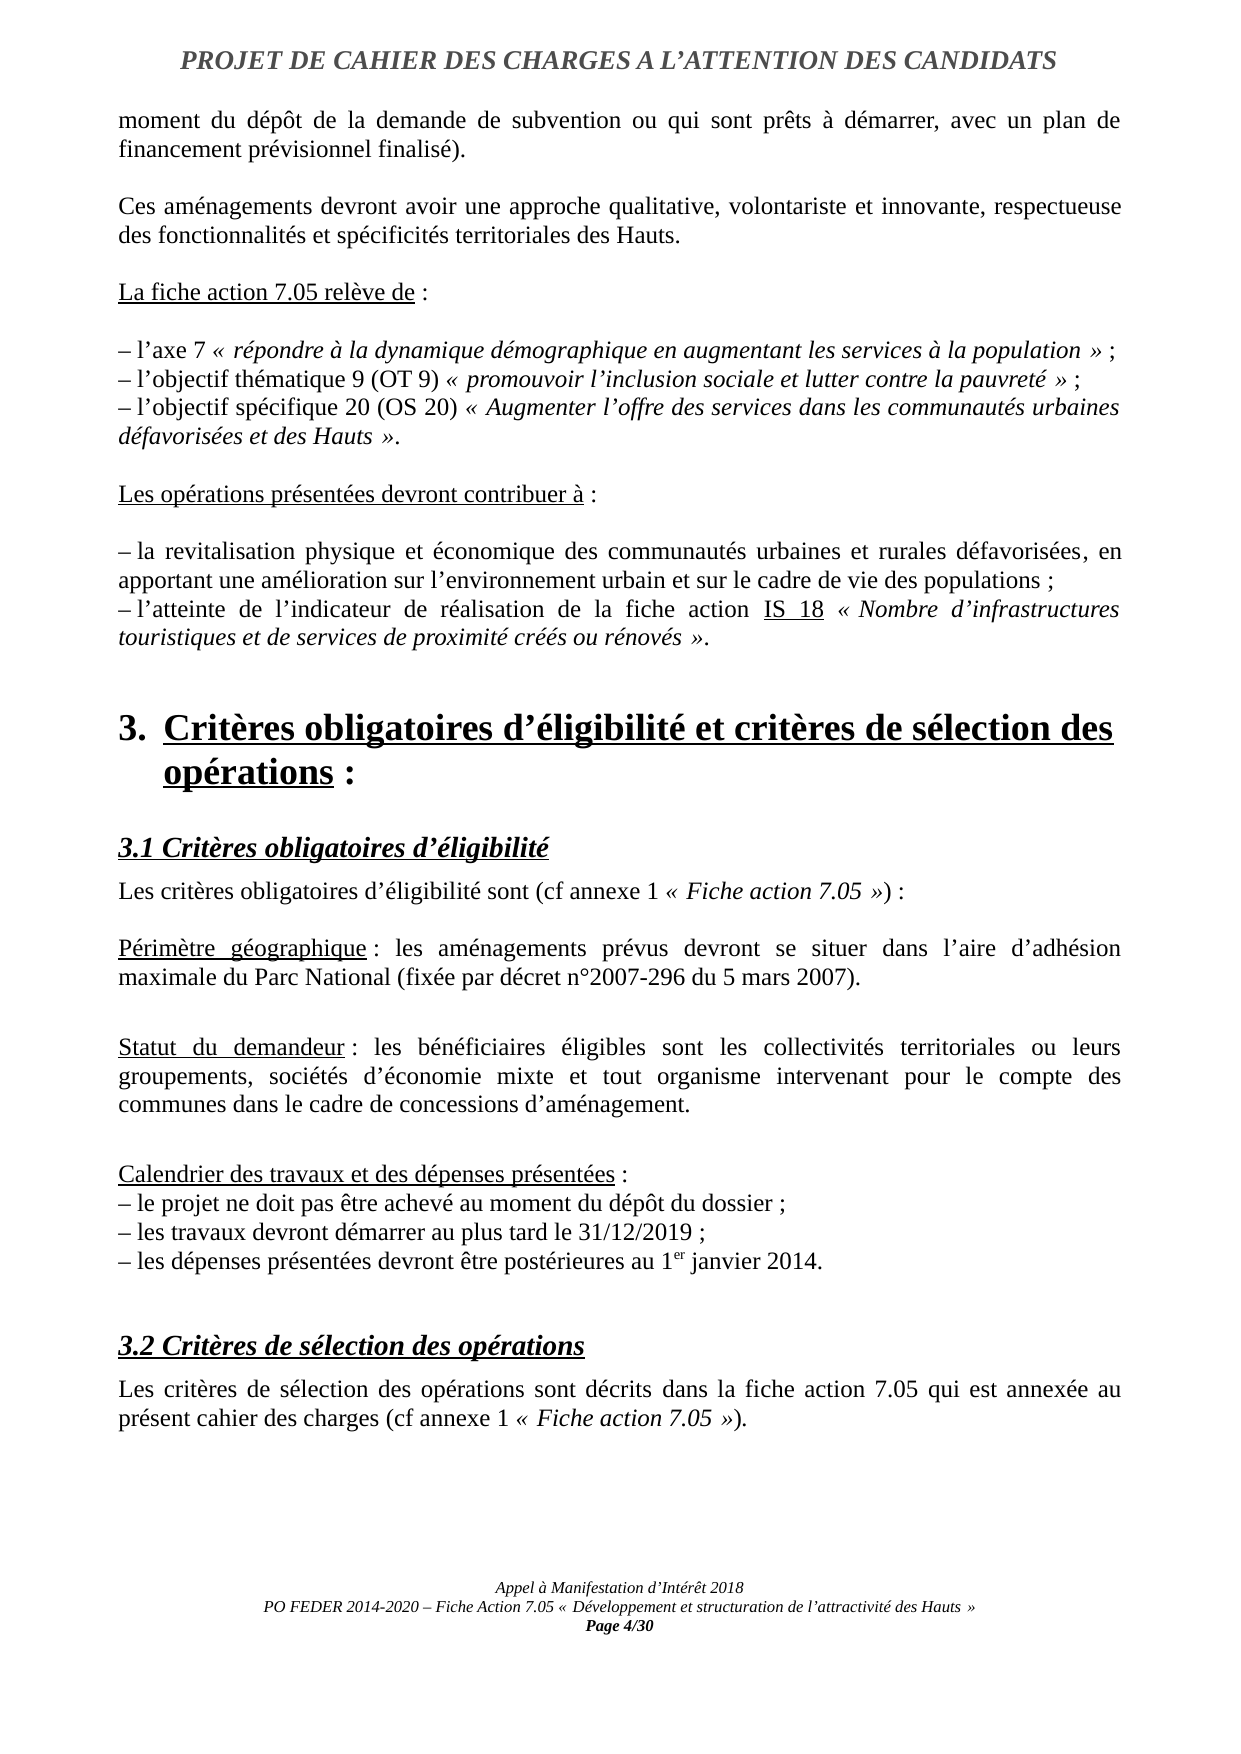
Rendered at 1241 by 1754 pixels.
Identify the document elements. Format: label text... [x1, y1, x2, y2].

text Les critères de sélection des opérations sont décrits dans la fiche action 7.05 qui est annexée au présent cahier des charges (cf annexe 1 « Fiche action 7.05 »). [118, 1374, 1122, 1432]
subtitle 3.2 Critères de sélection des opérations [118, 1328, 1122, 1362]
list Statut du demandeur : les bénéficiaires éligibles sont les collectivités territoriales ou leurs groupements, sociétés d’économie mixte et tout organisme intervenant pour le compte des communes dans le cadre de concessions d’aménagement. [118, 1032, 1122, 1118]
subtitle Critères obligatoires d’éligibilité et critères de sélection des opérations : [118, 705, 1122, 792]
text – l’objectif thématique 9 (OT 9) « promouvoir l’inclusion sociale et lutter contre la pauvreté » ; [118, 364, 1122, 392]
text – l’objectif spécifique 20 (OS 20) « Augmenter l’offre des services dans les communautés urbaines défavorisées et des Hauts ». [118, 392, 1122, 450]
text Ces aménagements devront avoir une approche qualitative, volontariste et innovante, respectueuse des fonctionnalités et spécificités territoriales des Hauts. [118, 191, 1122, 249]
list Calendrier des travaux et des dépenses présentées : [118, 1159, 1122, 1188]
list – les travaux devront démarrer au plus tard le 31/12/2019 ; [118, 1217, 1122, 1246]
text – la revitalisation physique et économique des communautés urbaines et rurales défavorisées, en apportant une amélioration sur l’environnement urbain et sur le cadre de vie des populations ; [118, 536, 1122, 594]
text – l’axe 7 « répondre à la dynamique démographique en augmentant les services à la population » ; [118, 335, 1122, 364]
list – les dépenses présentées devront être postérieures au 1er janvier 2014. [118, 1246, 1122, 1274]
text Les opérations présentées devront contribuer à : [118, 479, 1122, 507]
list Les critères obligatoires d’éligibilité sont (cf annexe 1 « Fiche action 7.05 ») : [118, 876, 1122, 904]
text La fiche action 7.05 relève de : [118, 277, 1122, 306]
subtitle 3.1 Critères obligatoires d’éligibilité [118, 830, 1122, 863]
list – le projet ne doit pas être achevé au moment du dépôt du dossier ; [118, 1188, 1122, 1217]
list Périmètre géographique : les aménagements prévus devront se situer dans l’aire d’adhésion maximale du Parc National (fixée par décret n°2007-296 du 5 mars 2007). [118, 933, 1122, 991]
text moment du dépôt de la demande de subvention ou qui sont prêts à démarrer, avec un plan de financement prévisionnel finalisé). [118, 105, 1122, 162]
text – l’atteinte de l’indicateur de réalisation de la fiche action IS 18 « Nombre d’infrastructures touristiques et de services de proximité créés ou rénovés ». [118, 594, 1122, 651]
